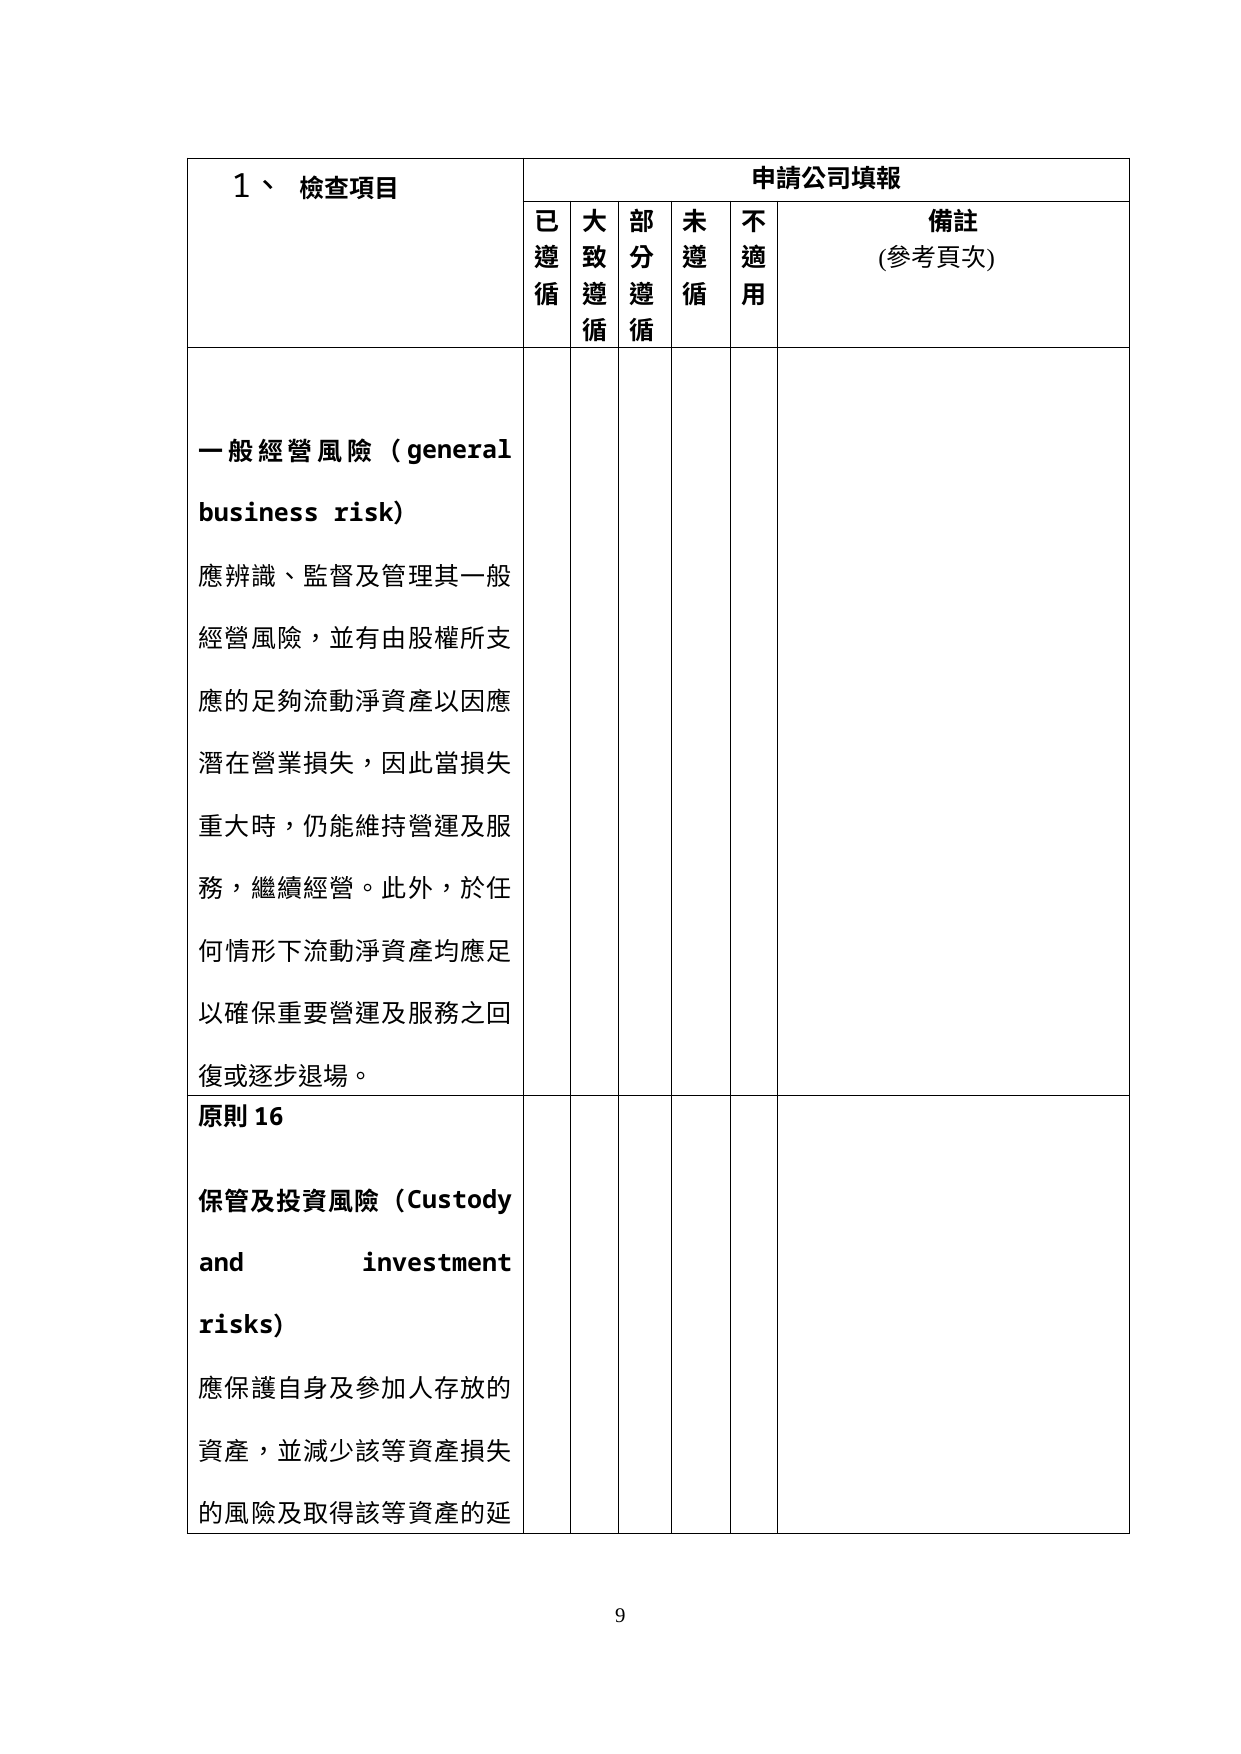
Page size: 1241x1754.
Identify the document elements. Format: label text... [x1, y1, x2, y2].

table_cell [524, 1096, 570, 1532]
table_cell 不適用 [731, 202, 777, 347]
table_cell 備註 (參考頁次) [778, 202, 1129, 347]
table_cell [778, 348, 1129, 1095]
table_cell 部分遵循 [619, 202, 671, 347]
table_cell 一般經營風險（general business risk） 應辨識、監督及管理其一般經營風險，並有由股權所支應的足夠流動淨資產以因應潛在營業損失，因此當損失重大時，仍能維持營運及服務，繼續經營。此外，於任何情形下流動淨資產均應足以確保重要營運及服務之回復或逐步退場。 [188, 348, 523, 1095]
table_cell [672, 348, 730, 1095]
table_cell [672, 1096, 730, 1532]
table_cell 未遵循 [672, 202, 730, 347]
table_cell 已遵循 [524, 202, 570, 347]
table_header 申請公司填報 [524, 159, 1129, 201]
table_cell [524, 348, 570, 1095]
table_cell [619, 1096, 671, 1532]
table_cell [731, 1096, 777, 1532]
table_cell [778, 1096, 1129, 1532]
table_cell [619, 348, 671, 1095]
table_cell 原則16 保管及投資風險（Custody and investment risks） 應保護自身及參加人存放的資產，並減少該等資產損失的風險及取得該等資產的延 [188, 1096, 523, 1532]
table_cell 大致遵循 [571, 202, 618, 347]
table_cell [571, 348, 618, 1095]
table_cell [731, 348, 777, 1095]
table_cell [571, 1096, 618, 1532]
table_header 檢查項目 [188, 159, 523, 347]
